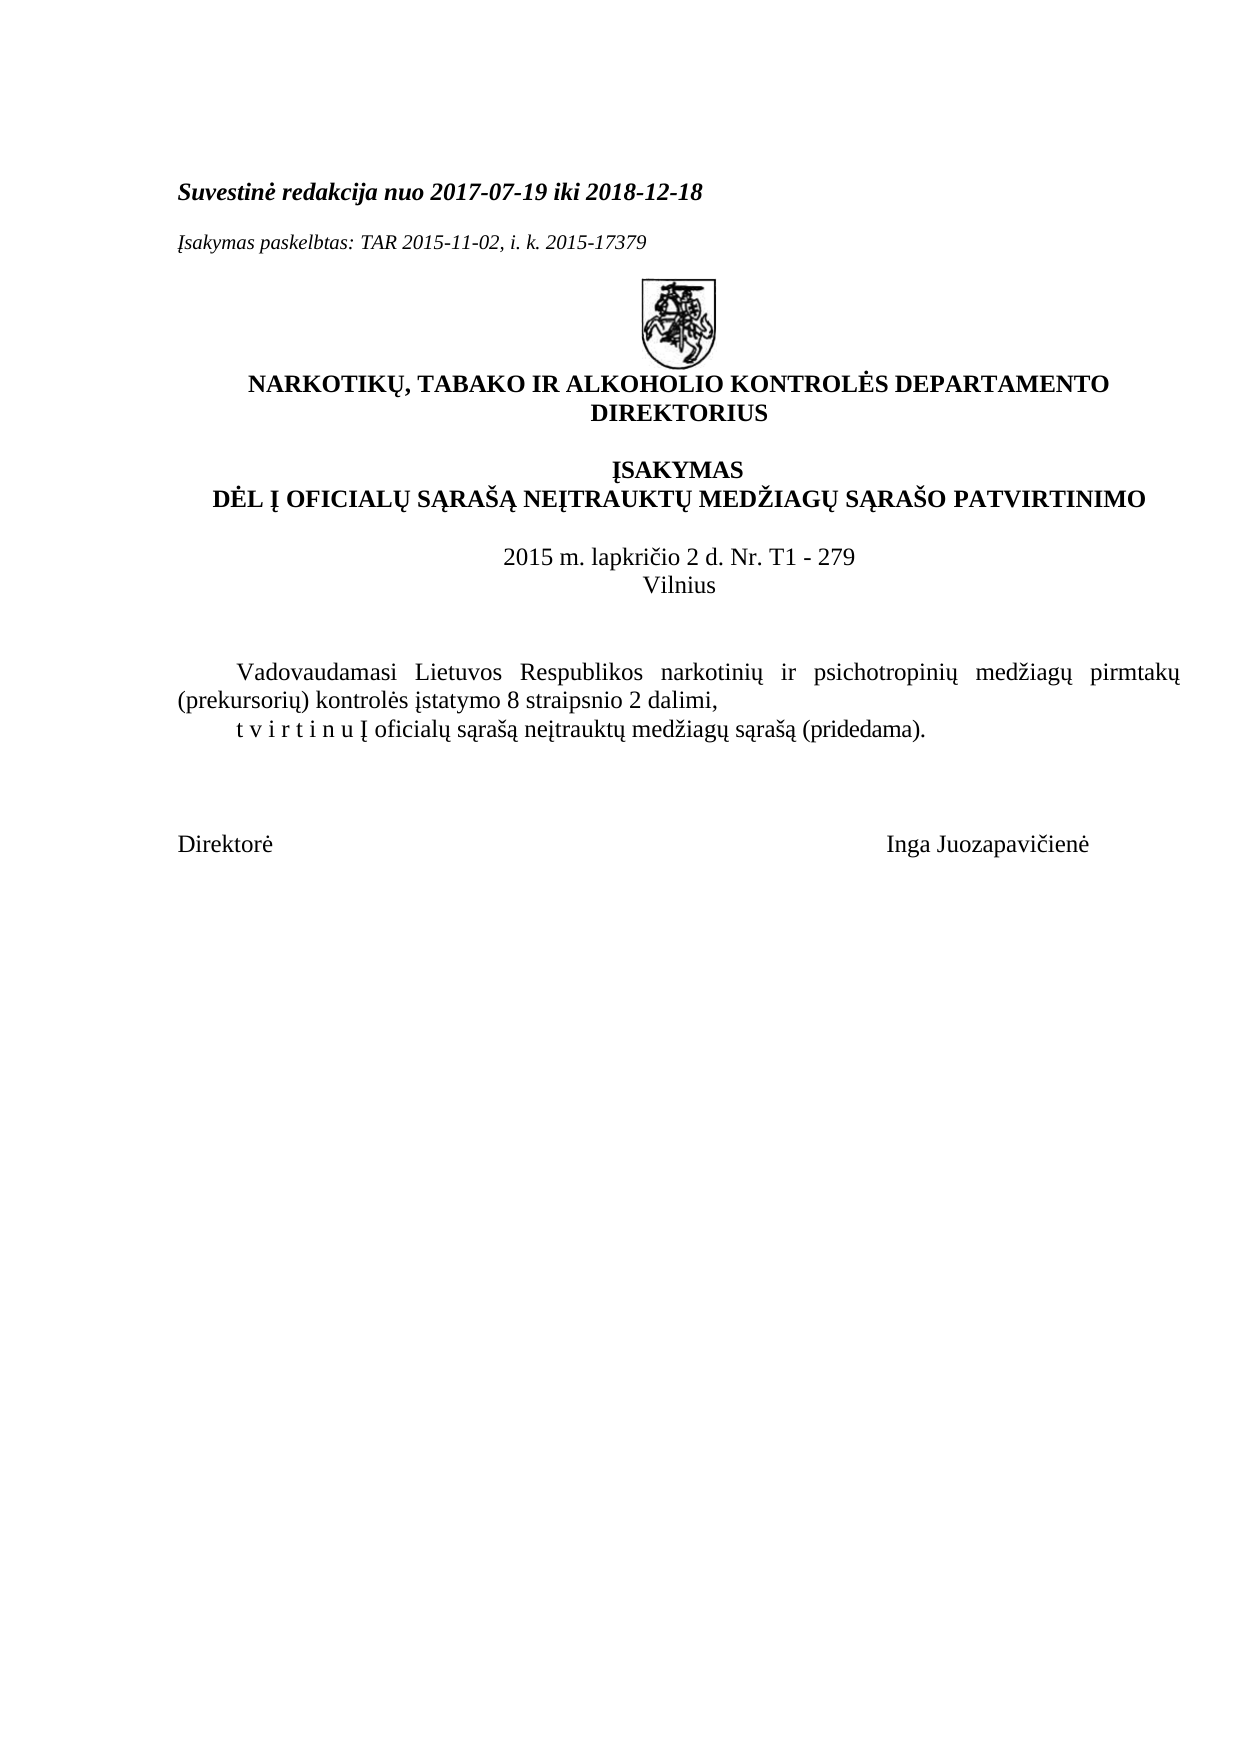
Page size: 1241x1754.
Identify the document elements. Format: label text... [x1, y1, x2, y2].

text Direktorė Inga Juozapavičienė [177, 829, 1181, 858]
text Įsakymas paskelbtas: TAR 2015-11-02, i. k. 2015-17379 [177, 230, 1181, 254]
text Vilnius [177, 570, 1181, 599]
text Vadovaudamasi Lietuvos Respublikos narkotinių ir psichotropinių medžiagų pirmtakų (prekursorių) kontrolės įstatymo 8 straipsnio 2 dalimi, [177, 657, 1181, 714]
text NARKOTIKŲ, TABAKO IR ALKOHOLIO KONTROLĖS DEPARTAMENTO [177, 369, 1181, 398]
text 2015 m. lapkričio 2 d. Nr. T1 - 279 [177, 542, 1181, 570]
text DĖL Į OFICIALŲ SĄRAŠĄ NEĮTRAUKTŲ MEDŽIAGŲ SĄRAŠO PATVIRTINIMO [177, 484, 1181, 513]
text Suvestinė redakcija nuo 2017-07-19 iki 2018-12-18 [177, 177, 1181, 206]
text ĮSAKYMAS [177, 455, 1178, 484]
text t v i r t i n u Į oficialų sąrašą neįtrauktų medžiagų sąrašą (pridedama). [177, 714, 1181, 743]
text DIREKTORIUS [177, 398, 1181, 427]
